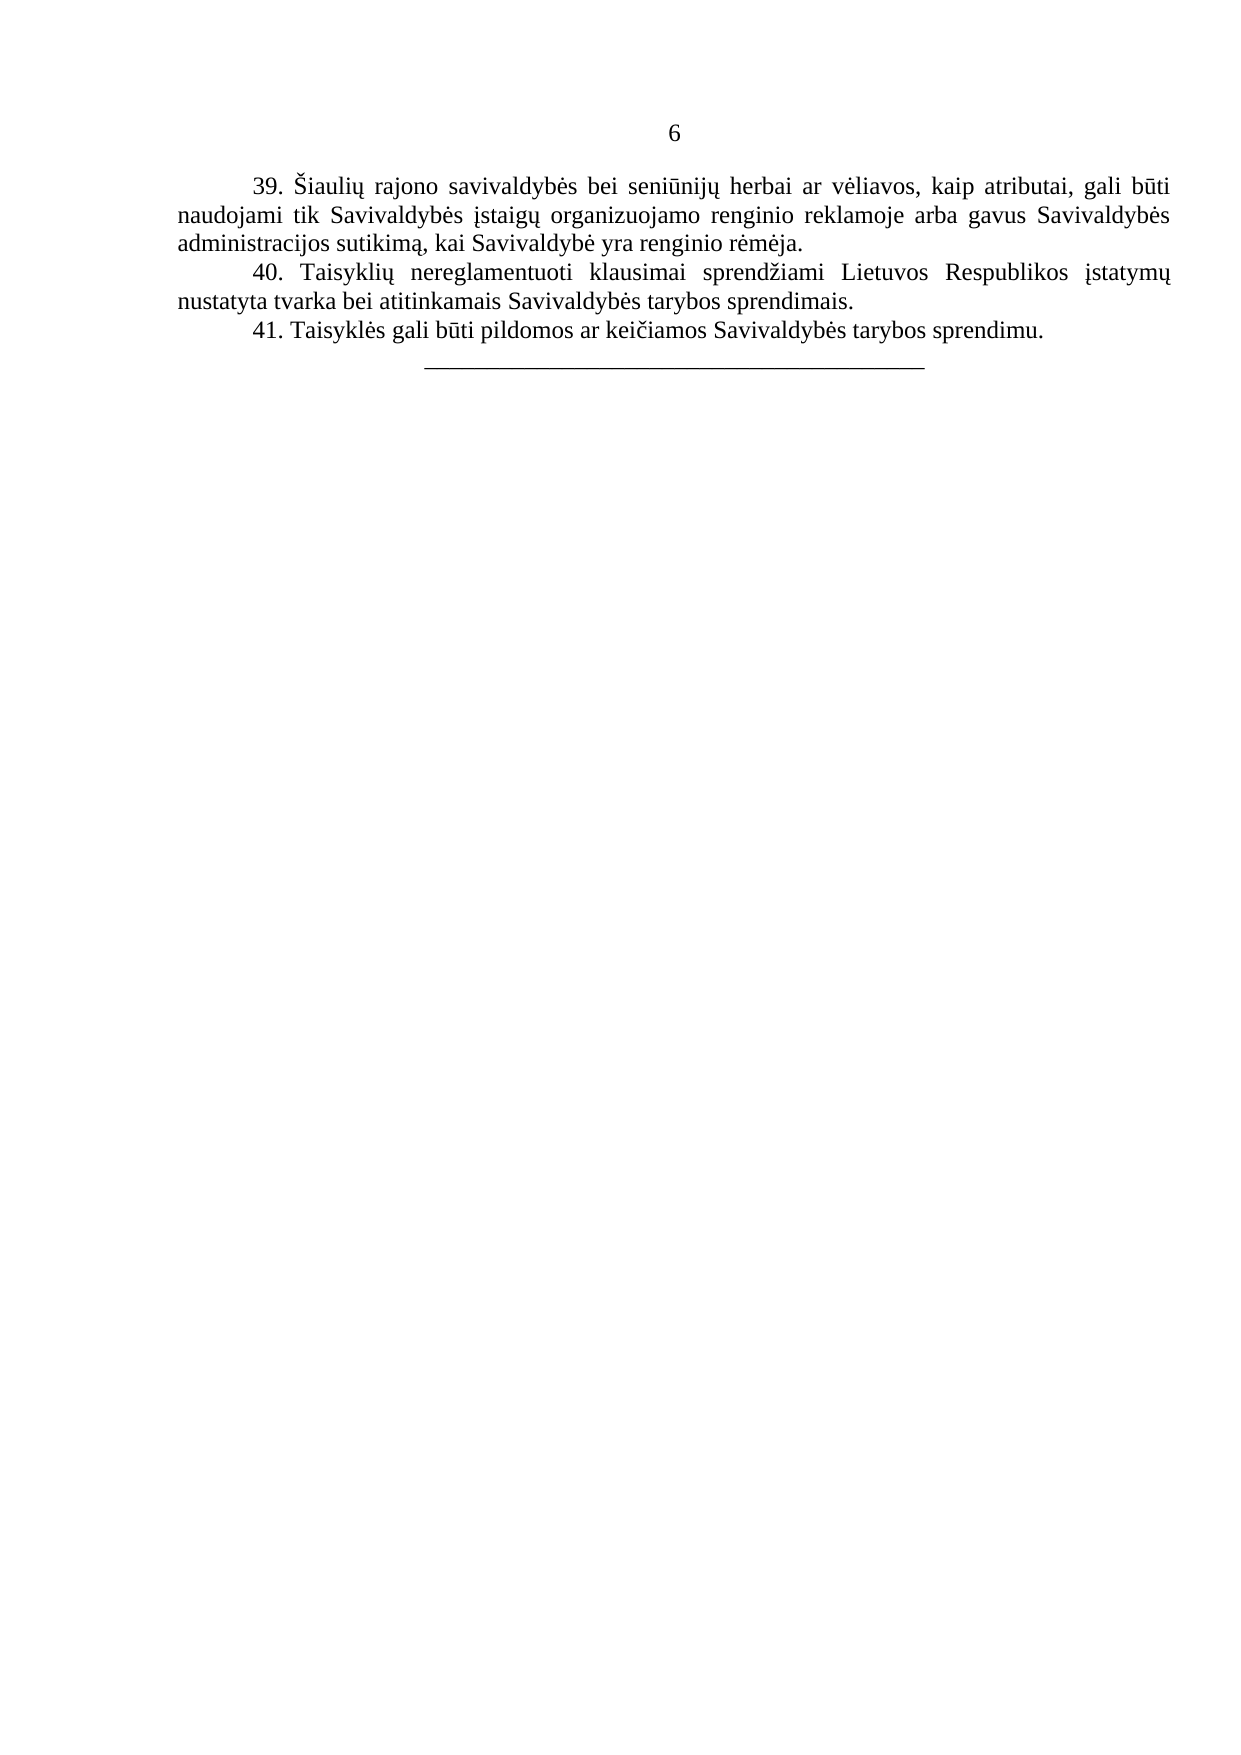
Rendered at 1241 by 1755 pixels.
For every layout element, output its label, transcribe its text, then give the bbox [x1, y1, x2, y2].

text 41. Taisyklės gali būti pildomos ar keičiamos Savivaldybės tarybos sprendimu. [177, 315, 1171, 343]
text ________________________________________ [177, 343, 1171, 372]
text 40. Taisyklių nereglamentuoti klausimai sprendžiami Lietuvos Respublikos įstatymų nustatyta tvarka bei atitinkamais Savivaldybės tarybos sprendimais. [177, 257, 1171, 315]
text 39. Šiaulių rajono savivaldybės bei seniūnijų herbai ar vėliavos, kaip atributai, gali būti naudojami tik Savivaldybės įstaigų organizuojamo renginio reklamoje arba gavus Savivaldybės administracijos sutikimą, kai Savivaldybė yra renginio rėmėja. [177, 171, 1171, 257]
